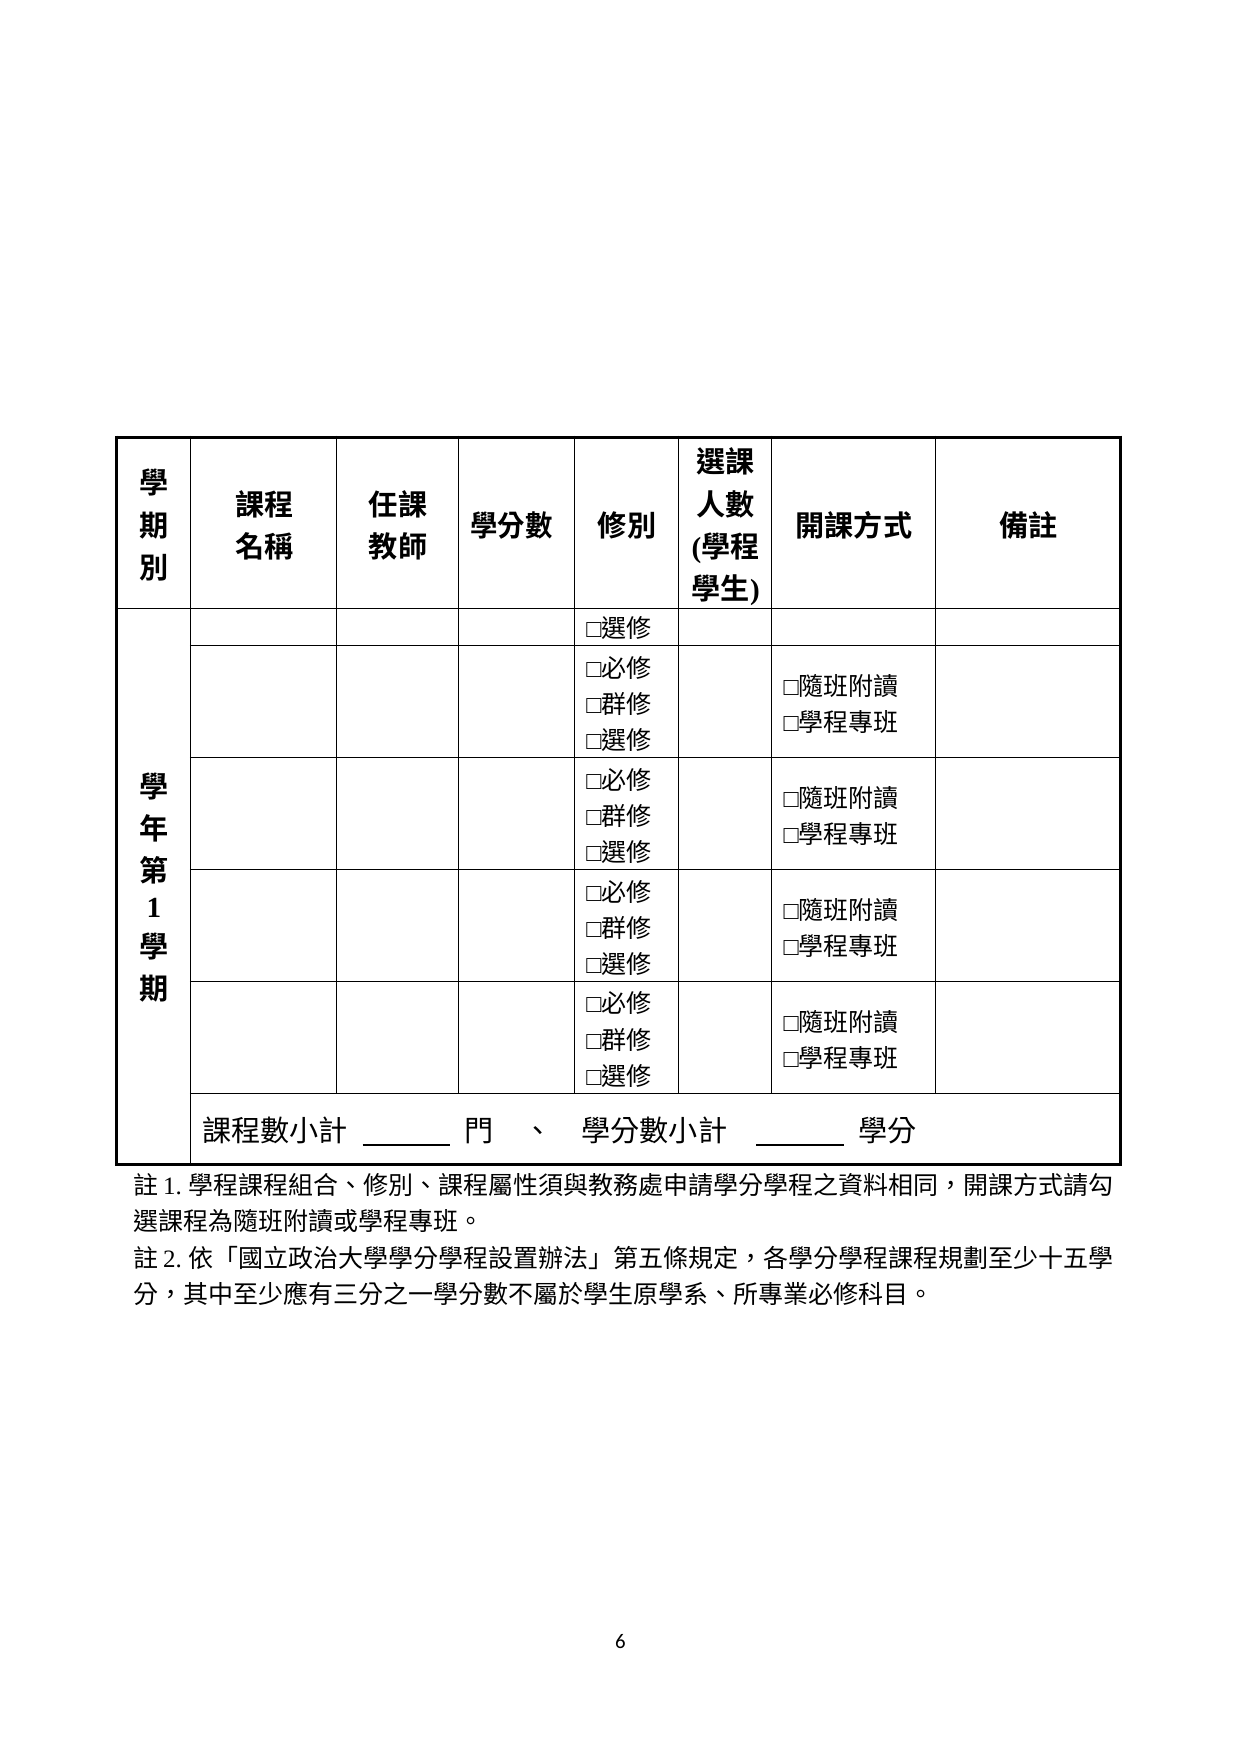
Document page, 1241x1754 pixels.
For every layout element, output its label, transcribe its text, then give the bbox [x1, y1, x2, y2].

table_cell □隨班附讀 □學程專班 [772, 646, 935, 757]
table_cell [936, 982, 1119, 1093]
table_header 學分數 [459, 439, 574, 608]
table_cell [679, 609, 771, 645]
table_cell [936, 870, 1119, 981]
table_cell [936, 609, 1119, 645]
table_header 修別 [575, 439, 678, 608]
table_cell [936, 758, 1119, 869]
text 註1. 學程課程組合、修別、課程屬性須與教務處申請學分學程之資料相同，開課方式請勾選課程為隨班附讀或學程專班。 [133, 1166, 1122, 1238]
table_cell [459, 646, 574, 757]
table_cell □必修 □群修 □選修 [575, 758, 678, 869]
table_cell [337, 758, 458, 869]
table_cell [936, 646, 1119, 757]
table_header 備註 [936, 439, 1119, 608]
table_cell □隨班附讀 □學程專班 [772, 870, 935, 981]
table_cell [191, 870, 336, 981]
table_cell [772, 609, 935, 645]
table_cell [337, 646, 458, 757]
table_cell [459, 609, 574, 645]
table_cell [459, 982, 574, 1093]
table_header 任課 教師 [337, 439, 458, 608]
table_cell [337, 982, 458, 1093]
table_cell [191, 758, 336, 869]
table_cell [191, 609, 336, 645]
table_cell [459, 870, 574, 981]
table_cell □必修 □群修 □選修 [575, 646, 678, 757]
table_cell □必修 □群修 □選修 [575, 982, 678, 1093]
table_header 學期別 [118, 439, 190, 608]
table_cell □隨班附讀 □學程專班 [772, 758, 935, 869]
table_cell 學 年 第 1 學 期 [118, 609, 190, 1162]
table_cell [679, 870, 771, 981]
table_header 開課方式 [772, 439, 935, 608]
table_cell [459, 758, 574, 869]
table_header 選課人數(學程學生) [679, 439, 771, 608]
table_cell [191, 982, 336, 1093]
table_cell [337, 870, 458, 981]
table_cell [679, 646, 771, 757]
table_cell □隨班附讀 □學程專班 [772, 982, 935, 1093]
table_cell □選修 [575, 609, 678, 645]
table_cell [679, 758, 771, 869]
table_cell [191, 646, 336, 757]
table_cell [679, 982, 771, 1093]
table_cell 課程數小計 門 、 學分數小計 學分 [191, 1094, 1119, 1162]
table_header 課程 名稱 [191, 439, 336, 608]
table_cell [337, 609, 458, 645]
table_cell □必修 □群修 □選修 [575, 870, 678, 981]
text 註2. 依「國立政治大學學分學程設置辦法」第五條規定，各學分學程課程規劃至少十五學分，其中至少應有三分之一學分數不屬於學生原學系、所專業必修科目。 [133, 1238, 1122, 1311]
